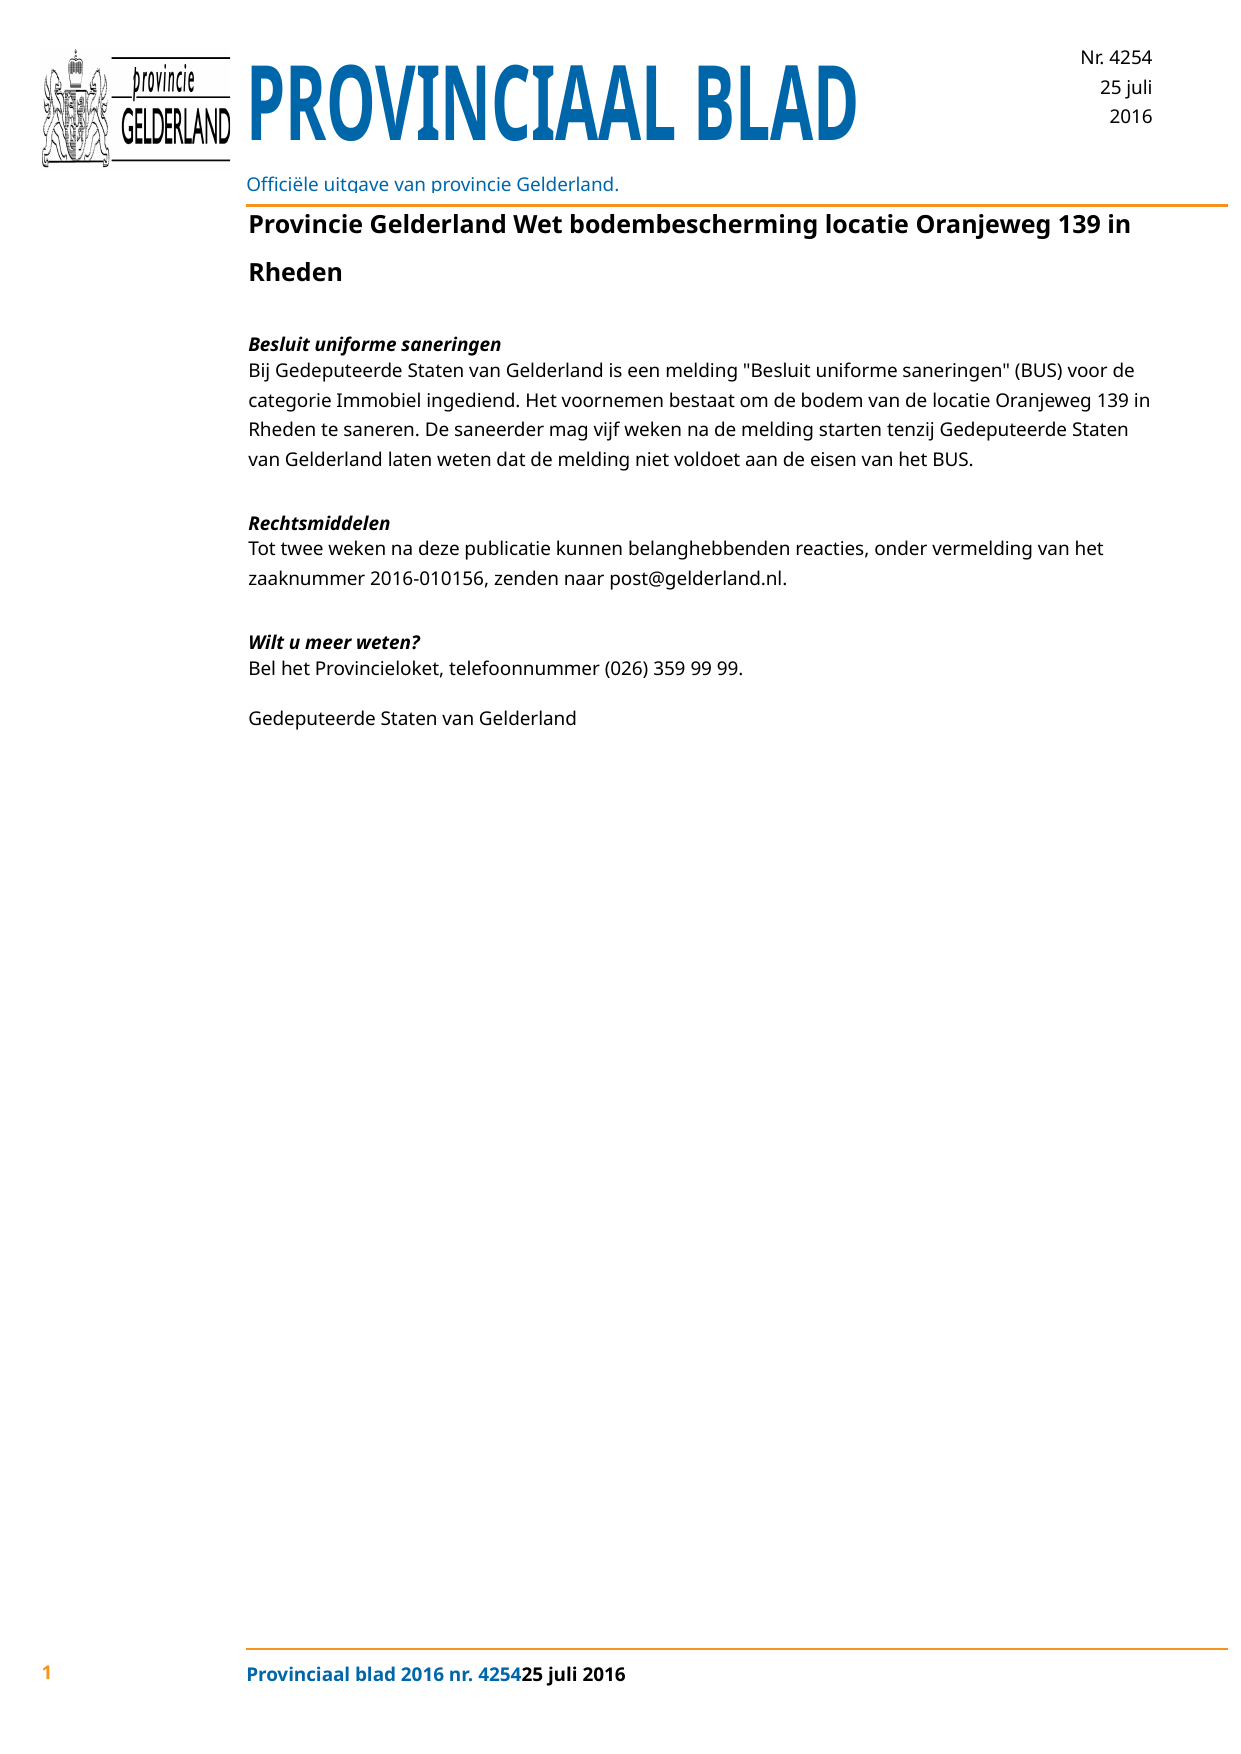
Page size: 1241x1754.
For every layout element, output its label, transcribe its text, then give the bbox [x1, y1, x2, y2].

text Bel het Provincieloket, telefoonnummer (026) 359 99 99. [248, 655, 1152, 681]
text Gedeputeerde Staten van Gelderland [248, 705, 1152, 731]
picture [41, 47, 231, 172]
text Bij Gedeputeerde Staten van Gelderland is een melding "Besluit uniforme saneringen" (BUS) voor de categorie Immobiel ingediend. Het voornemen bestaat om de bodem van de locatie Oranjeweg 139 in Rheden te saneren. De saneerder mag vijf weken na de melding starten tenzij Gedeputeerde Staten van Gelderland laten weten dat de melding niet voldoet aan de eisen van het BUS. [248, 357, 1152, 472]
text Rechtsmiddelen [248, 510, 1152, 536]
text Provincie Gelderland Wet bodembescherming locatie Oranjeweg 139 in Rheden [248, 207, 1152, 288]
text Besluit uniforme saneringen [248, 331, 1152, 357]
text Wilt u meer weten? [248, 629, 1152, 655]
text Tot twee weken na deze publicatie kunnen belanghebbenden reacties, onder vermelding van het zaaknummer 2016-010156, zenden naar post@gelderland.nl. [248, 536, 1152, 591]
